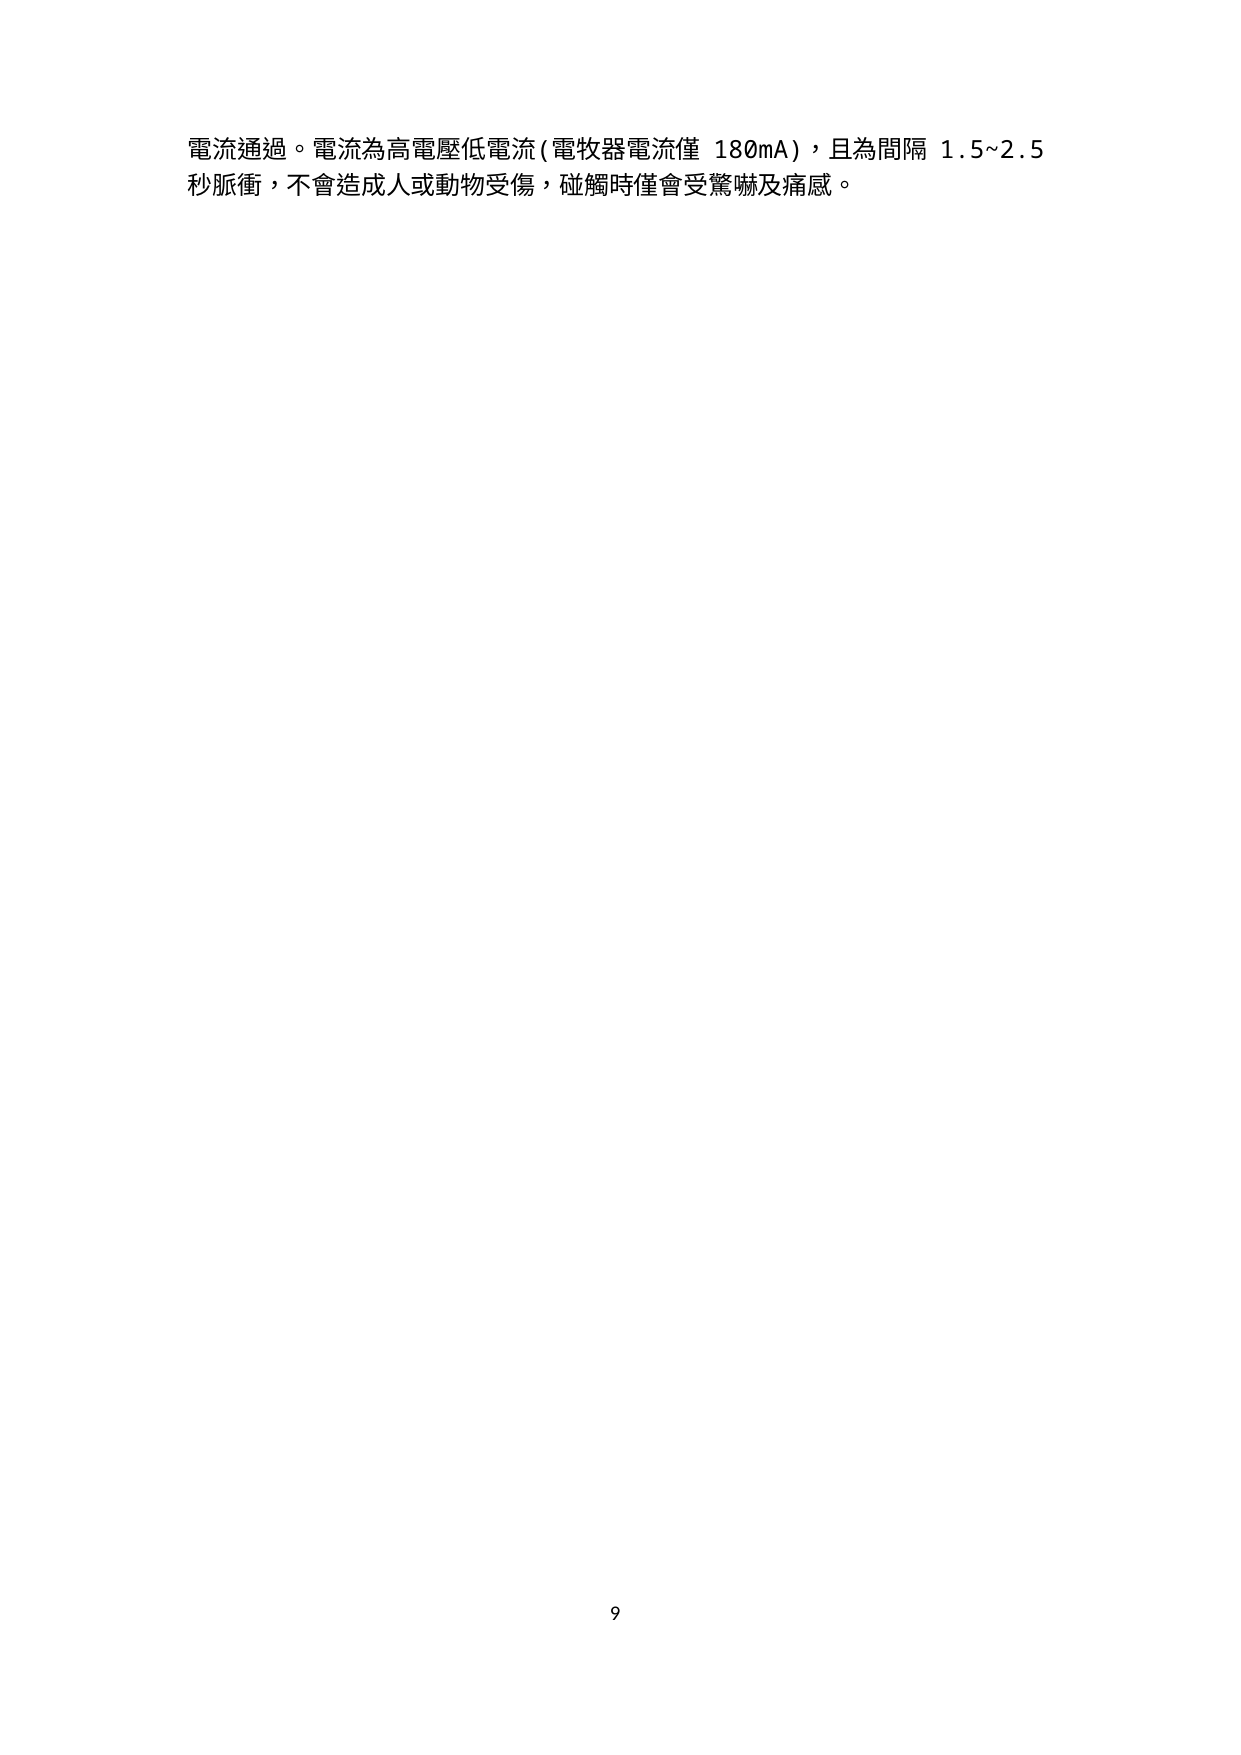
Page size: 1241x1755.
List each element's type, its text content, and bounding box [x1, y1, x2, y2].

text 電流通過。電流為高電壓低電流(電牧器電流僅 180mA)，且為間隔 1.5~2.5 秒脈衝，不會造成人或動物受傷，碰觸時僅會受驚嚇及痛感。 [187, 129, 1076, 202]
